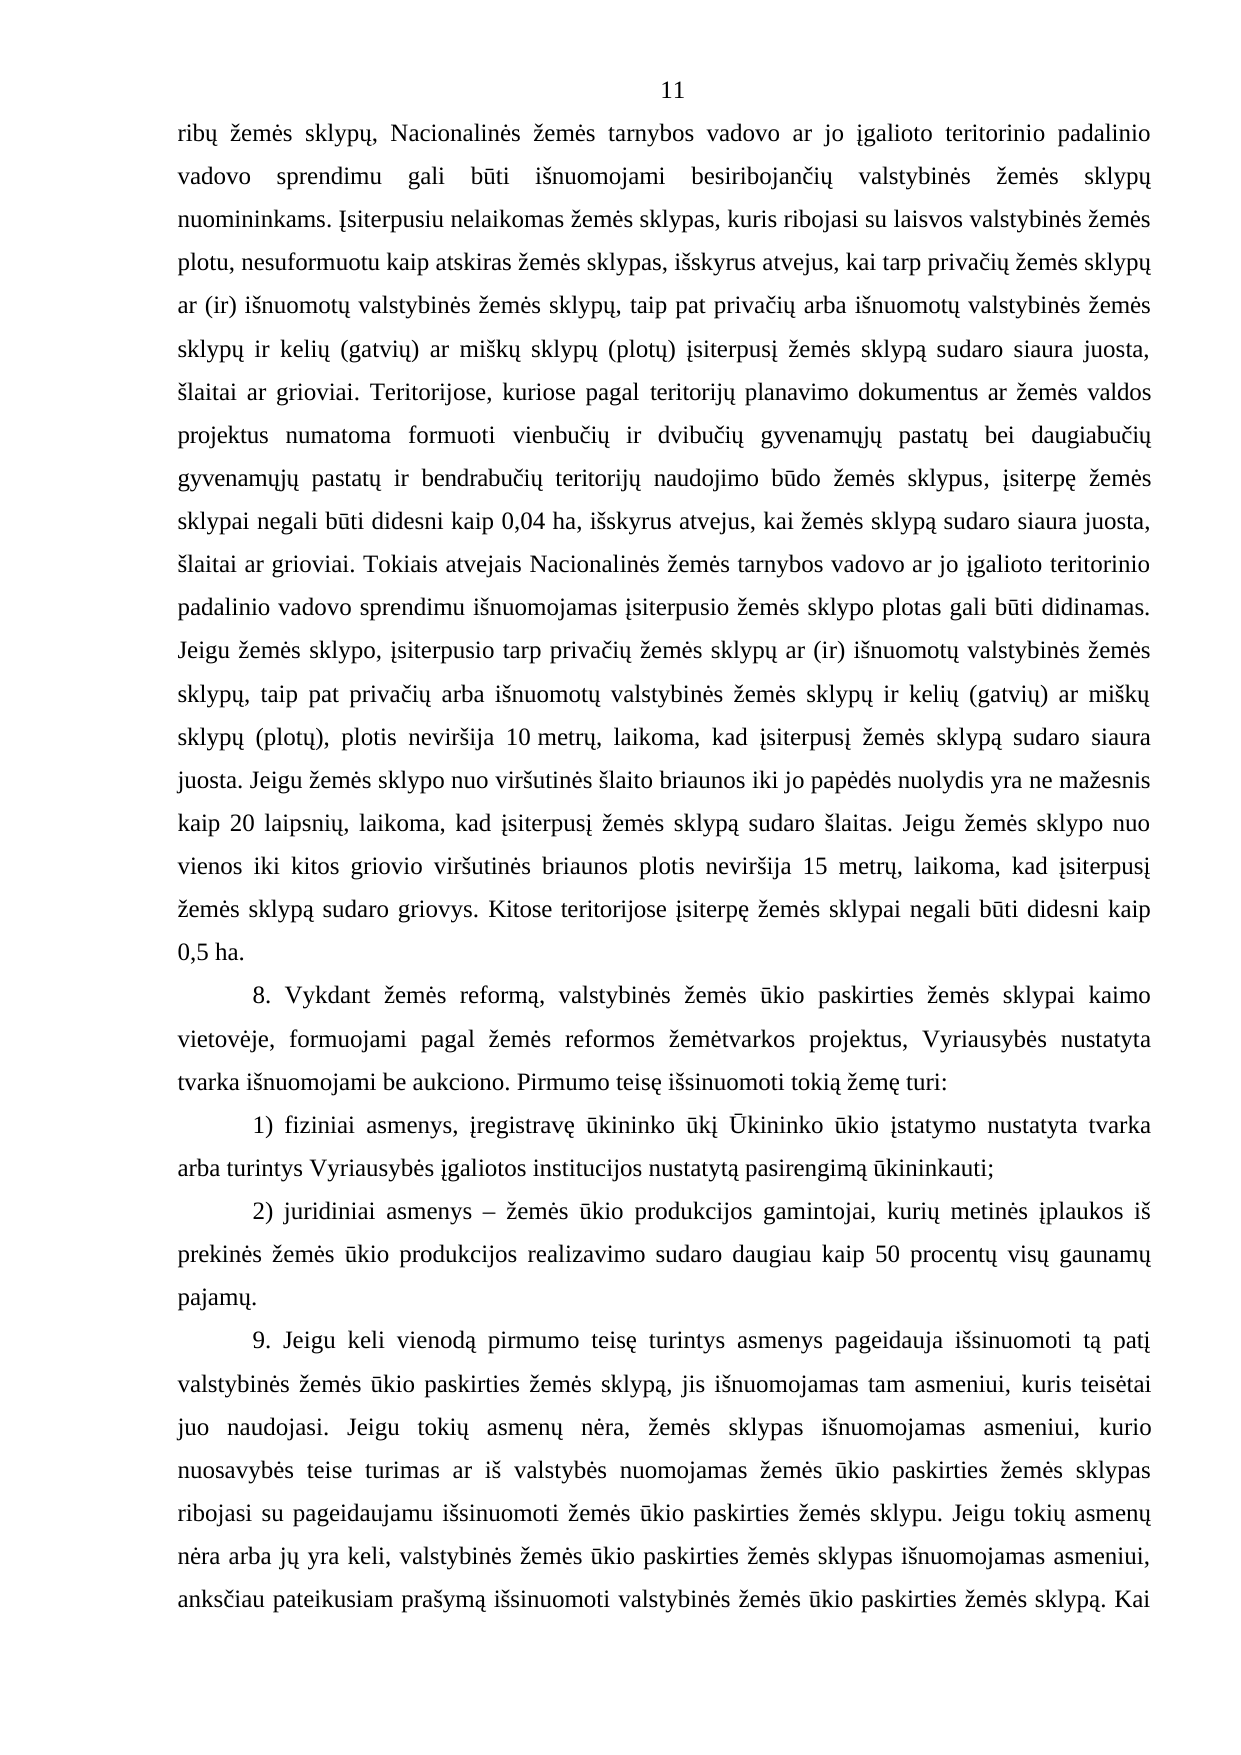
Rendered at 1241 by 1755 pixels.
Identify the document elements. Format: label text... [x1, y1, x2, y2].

text 2) juridiniai asmenys – žemės ūkio produkcijos gamintojai, kurių metinės įplaukos iš prekinės žemės ūkio produkcijos realizavimo sudaro daugiau kaip 50 procentų visų gaunamų pajamų. [177, 1196, 1152, 1311]
text 9. Jeigu keli vienodą pirmumo teisę turintys asmenys pageidauja išsinuomoti tą patį valstybinės žemės ūkio paskirties žemės sklypą, jis išnuomojamas tam asmeniui, kuris teisėtai juo naudojasi. Jeigu tokių asmenų nėra, žemės sklypas išnuomojamas asmeniui, kurio nuosavybės teise turimas ar iš valstybės nuomojamas žemės ūkio paskirties žemės sklypas ribojasi su pageidaujamu išsinuomoti žemės ūkio paskirties žemės sklypu. Jeigu tokių asmenų nėra arba jų yra keli, valstybinės žemės ūkio paskirties žemės sklypas išnuomojamas asmeniui, anksčiau pateikusiam prašymą išsinuomoti valstybinės žemės ūkio paskirties žemės sklypą. Kai [177, 1326, 1152, 1613]
text ribų žemės sklypų, Nacionalinės žemės tarnybos vadovo ar jo įgalioto teritorinio padalinio vadovo sprendimu gali būti išnuomojami besiribojančių valstybinės žemės sklypų nuomininkams. Įsiterpusiu nelaikomas žemės sklypas, kuris ribojasi su laisvos valstybinės žemės plotu, nesuformuotu kaip atskiras žemės sklypas, išskyrus atvejus, kai tarp privačių žemės sklypų ar (ir) išnuomotų valstybinės žemės sklypų, taip pat privačių arba išnuomotų valstybinės žemės sklypų ir kelių (gatvių) ar miškų sklypų (plotų) įsiterpusį žemės sklypą sudaro siaura juosta, šlaitai ar grioviai. Teritorijose, kuriose pagal teritorijų planavimo dokumentus ar žemės valdos projektus numatoma formuoti vienbučių ir dvibučių gyvenamųjų pastatų bei daugiabučių gyvenamųjų pastatų ir bendrabučių teritorijų naudojimo būdo žemės sklypus, įsiterpę žemės sklypai negali būti didesni kaip 0,04 ha, išskyrus atvejus, kai žemės sklypą sudaro siaura juosta, šlaitai ar grioviai. Tokiais atvejais Nacionalinės žemės tarnybos vadovo ar jo įgalioto teritorinio padalinio vadovo sprendimu išnuomojamas įsiterpusio žemės sklypo plotas gali būti didinamas. Jeigu žemės sklypo, įsiterpusio tarp privačių žemės sklypų ar (ir) išnuomotų valstybinės žemės sklypų, taip pat privačių arba išnuomotų valstybinės žemės sklypų ir kelių (gatvių) ar miškų sklypų (plotų), plotis neviršija 10 metrų, laikoma, kad įsiterpusį žemės sklypą sudaro siaura juosta. Jeigu žemės sklypo nuo viršutinės šlaito briaunos iki jo papėdės nuolydis yra ne mažesnis kaip 20 laipsnių, laikoma, kad įsiterpusį žemės sklypą sudaro šlaitas. Jeigu žemės sklypo nuo vienos iki kitos griovio viršutinės briaunos plotis neviršija 15 metrų, laikoma, kad įsiterpusį žemės sklypą sudaro griovys. Kitose teritorijose įsiterpę žemės sklypai negali būti didesni kaip 0,5 ha. [177, 118, 1152, 966]
text 8. Vykdant žemės reformą, valstybinės žemės ūkio paskirties žemės sklypai kaimo vietovėje, formuojami pagal žemės reformos žemėtvarkos projektus, Vyriausybės nustatyta tvarka išnuomojami be aukciono. Pirmumo teisę išsinuomoti tokią žemę turi: [177, 981, 1152, 1096]
text 1) fiziniai asmenys, įregistravę ūkininko ūkį Ūkininko ūkio įstatymo nustatyta tvarka arba turintys Vyriausybės įgaliotos institucijos nustatytą pasirengimą ūkininkauti; [177, 1110, 1152, 1182]
